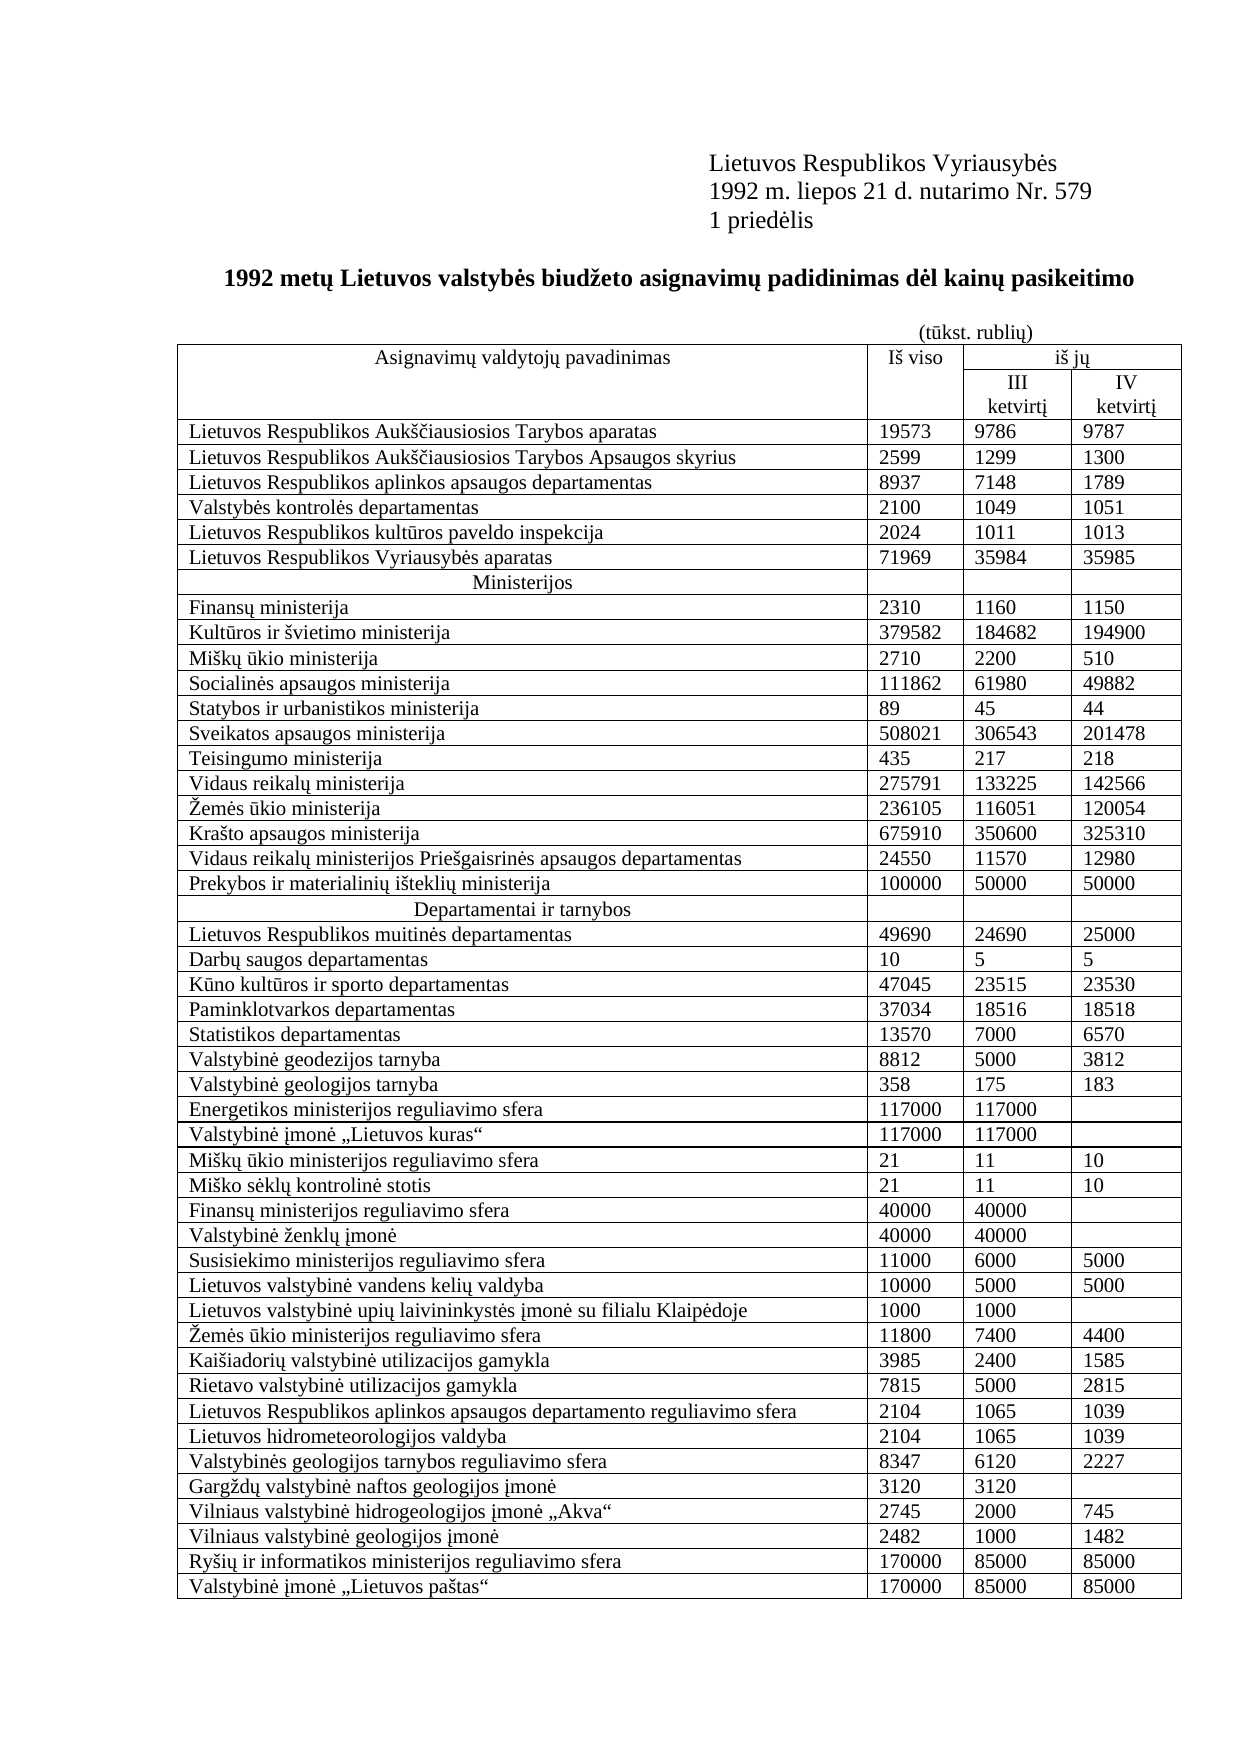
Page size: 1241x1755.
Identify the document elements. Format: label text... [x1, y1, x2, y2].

table_cell 13570 [868, 1022, 963, 1046]
table_cell Žemės ūkio ministerijos reguliavimo sfera [178, 1323, 867, 1347]
table_cell 2310 [868, 595, 963, 619]
table_cell Kūno kultūros ir sporto departamentas [178, 972, 867, 996]
table_cell Susisiekimo ministerijos reguliavimo sfera [178, 1248, 867, 1272]
table_cell Lietuvos Respublikos Aukščiausiosios Tarybos aparatas [178, 420, 867, 443]
table_cell 10000 [868, 1273, 963, 1297]
table_cell Miškų ūkio ministerija [178, 645, 867, 669]
table_cell 40000 [964, 1198, 1071, 1222]
text 1992 metų Lietuvos valstybės biudžeto asignavimų padidinimas dėl kainų pasikeitimo [177, 263, 1181, 291]
table_cell 7400 [964, 1323, 1071, 1347]
table_cell Paminklotvarkos departamentas [178, 997, 867, 1021]
table_cell 116051 [964, 796, 1071, 820]
table_cell 1299 [964, 445, 1071, 469]
table_cell Finansų ministerija [178, 595, 867, 619]
table_cell [1072, 1097, 1181, 1121]
table_cell 8347 [868, 1449, 963, 1473]
table_cell 85000 [1072, 1549, 1181, 1573]
table_cell 35984 [964, 545, 1071, 569]
table_cell 1039 [1072, 1424, 1181, 1448]
table_cell 11 [964, 1148, 1071, 1172]
table_cell 18516 [964, 997, 1071, 1021]
table_cell 50000 [1072, 871, 1181, 895]
table_cell [1072, 1198, 1181, 1222]
table_cell 2400 [964, 1348, 1071, 1372]
table_cell 21 [868, 1148, 963, 1172]
table_cell 1300 [1072, 445, 1181, 469]
table_cell [1072, 1223, 1181, 1247]
table_cell Vilniaus valstybinė hidrogeologijos įmonė „Akva“ [178, 1499, 867, 1523]
table_header Asignavimų valdytojų pavadinimas [178, 345, 867, 418]
table_cell 23530 [1072, 972, 1181, 996]
table_cell Rietavo valstybinė utilizacijos gamykla [178, 1374, 867, 1397]
table_cell 2482 [868, 1524, 963, 1548]
table_cell 35985 [1072, 545, 1181, 569]
table_cell Darbų saugos departamentas [178, 947, 867, 971]
table_cell Valstybės kontrolės departamentas [178, 495, 867, 519]
table_cell Teisingumo ministerija [178, 746, 867, 770]
table_cell 5000 [1072, 1248, 1181, 1272]
table_cell 2815 [1072, 1374, 1181, 1397]
table_cell 40000 [868, 1198, 963, 1222]
table_cell 50000 [964, 871, 1071, 895]
table_cell 6570 [1072, 1022, 1181, 1046]
table_cell Vidaus reikalų ministerijos Priešgaisrinės apsaugos departamentas [178, 846, 867, 870]
table_cell Gargždų valstybinė naftos geologijos įmonė [178, 1474, 867, 1498]
table_cell 12980 [1072, 846, 1181, 870]
table_cell 275791 [868, 771, 963, 795]
table_cell 2104 [868, 1424, 963, 1448]
table_cell 47045 [868, 972, 963, 996]
table_cell [964, 896, 1071, 921]
table_cell 8937 [868, 470, 963, 494]
table_cell Ministerijos [178, 570, 867, 594]
table_cell 49690 [868, 922, 963, 946]
table_cell 3120 [868, 1474, 963, 1498]
table_cell Valstybinė įmonė „Lietuvos kuras“ [178, 1123, 867, 1146]
table_cell Ryšių ir informatikos ministerijos reguliavimo sfera [178, 1549, 867, 1573]
table_cell 201478 [1072, 721, 1181, 745]
table_cell 133225 [964, 771, 1071, 795]
table_cell 675910 [868, 821, 963, 845]
table_cell Žemės ūkio ministerija [178, 796, 867, 820]
table_cell 100000 [868, 871, 963, 895]
table_cell 2599 [868, 445, 963, 469]
table_cell Departamentai ir tarnybos [178, 896, 867, 921]
text Lietuvos Respublikos Vyriausybės [177, 148, 1181, 176]
table_cell 8812 [868, 1047, 963, 1071]
table_cell 40000 [964, 1223, 1071, 1247]
table_cell Lietuvos Respublikos kultūros paveldo inspekcija [178, 520, 867, 544]
table_cell 3120 [964, 1474, 1071, 1498]
table_cell 11000 [868, 1248, 963, 1272]
table_cell 1000 [964, 1298, 1071, 1322]
table_cell 37034 [868, 997, 963, 1021]
table_cell 117000 [868, 1123, 963, 1146]
table_cell [1072, 570, 1181, 594]
table_cell 350600 [964, 821, 1071, 845]
table_cell Krašto apsaugos ministerija [178, 821, 867, 845]
table_cell Miško sėklų kontrolinė stotis [178, 1173, 867, 1197]
table_cell 117000 [868, 1097, 963, 1121]
table_cell Valstybinės geologijos tarnybos reguliavimo sfera [178, 1449, 867, 1473]
table_cell 175 [964, 1072, 1071, 1096]
table_cell 358 [868, 1072, 963, 1096]
table_cell 745 [1072, 1499, 1181, 1523]
table_cell 306543 [964, 721, 1071, 745]
table_cell 117000 [964, 1123, 1071, 1146]
table_cell 40000 [868, 1223, 963, 1247]
table_cell 85000 [964, 1549, 1071, 1573]
table_cell 1049 [964, 495, 1071, 519]
table_cell 71969 [868, 545, 963, 569]
table_cell Lietuvos hidrometeorologijos valdyba [178, 1424, 867, 1448]
table_cell 24550 [868, 846, 963, 870]
table_cell Lietuvos Respublikos aplinkos apsaugos departamento reguliavimo sfera [178, 1399, 867, 1423]
table_cell 2227 [1072, 1449, 1181, 1473]
table_cell 10 [1072, 1173, 1181, 1197]
table_cell 120054 [1072, 796, 1181, 820]
table_cell 142566 [1072, 771, 1181, 795]
table_cell Energetikos ministerijos reguliavimo sfera [178, 1097, 867, 1121]
table_cell 2000 [964, 1499, 1071, 1523]
table_cell 2104 [868, 1399, 963, 1423]
table_cell 25000 [1072, 922, 1181, 946]
table_cell 2024 [868, 520, 963, 544]
table_cell 1065 [964, 1399, 1071, 1423]
table_cell Statybos ir urbanistikos ministerija [178, 696, 867, 720]
table_cell 61980 [964, 671, 1071, 694]
table_cell 11570 [964, 846, 1071, 870]
table_cell 9787 [1072, 420, 1181, 443]
table_cell 5000 [964, 1273, 1071, 1297]
table_cell 1039 [1072, 1399, 1181, 1423]
table_cell 379582 [868, 620, 963, 644]
table_cell 10 [868, 947, 963, 971]
table_cell 24690 [964, 922, 1071, 946]
table_cell 7148 [964, 470, 1071, 494]
table_cell 1160 [964, 595, 1071, 619]
table_cell 18518 [1072, 997, 1181, 1021]
table_cell 21 [868, 1173, 963, 1197]
table_cell 170000 [868, 1574, 963, 1598]
table_cell 184682 [964, 620, 1071, 644]
table_cell 5000 [964, 1374, 1071, 1397]
text 1 priedėlis [177, 205, 1181, 234]
table_cell [1072, 896, 1181, 921]
table_cell Valstybinė geologijos tarnyba [178, 1072, 867, 1096]
table_cell 236105 [868, 796, 963, 820]
table_cell Valstybinė ženklų įmonė [178, 1223, 867, 1247]
table_cell 435 [868, 746, 963, 770]
table_cell 49882 [1072, 671, 1181, 694]
table_cell 2710 [868, 645, 963, 669]
text 1992 m. liepos 21 d. nutarimo Nr. 579 [177, 176, 1181, 205]
table_cell 5000 [1072, 1273, 1181, 1297]
table_cell Kultūros ir švietimo ministerija [178, 620, 867, 644]
table_cell 3812 [1072, 1047, 1181, 1071]
table_header Iš viso [868, 345, 963, 418]
table_cell 23515 [964, 972, 1071, 996]
table_cell Lietuvos Respublikos Vyriausybės aparatas [178, 545, 867, 569]
table_cell 1013 [1072, 520, 1181, 544]
table_cell IV ketvirtį [1072, 370, 1181, 418]
table_cell 1789 [1072, 470, 1181, 494]
table_cell 1150 [1072, 595, 1181, 619]
table_cell 510 [1072, 645, 1181, 669]
table_cell 11 [964, 1173, 1071, 1197]
table_cell 7000 [964, 1022, 1071, 1046]
table_cell 85000 [1072, 1574, 1181, 1598]
table_cell Miškų ūkio ministerijos reguliavimo sfera [178, 1148, 867, 1172]
table_cell Sveikatos apsaugos ministerija [178, 721, 867, 745]
table_cell 19573 [868, 420, 963, 443]
table_cell 45 [964, 696, 1071, 720]
table_cell III ketvirtį [964, 370, 1071, 418]
table_cell 85000 [964, 1574, 1071, 1598]
table_cell Lietuvos valstybinė vandens kelių valdyba [178, 1273, 867, 1297]
table_cell 117000 [964, 1097, 1071, 1121]
table_cell 1051 [1072, 495, 1181, 519]
table_cell 44 [1072, 696, 1181, 720]
table_cell 1000 [964, 1524, 1071, 1548]
table_cell 3985 [868, 1348, 963, 1372]
table_cell 6000 [964, 1248, 1071, 1272]
table_cell 218 [1072, 746, 1181, 770]
table_cell 5000 [964, 1047, 1071, 1071]
table_cell [868, 570, 963, 594]
table_cell Lietuvos Respublikos muitinės departamentas [178, 922, 867, 946]
table_cell 217 [964, 746, 1071, 770]
table_cell Valstybinė įmonė „Lietuvos paštas“ [178, 1574, 867, 1598]
table_cell [964, 570, 1071, 594]
table_cell 10 [1072, 1148, 1181, 1172]
table_cell 1000 [868, 1298, 963, 1322]
table_cell 325310 [1072, 821, 1181, 845]
table_cell 5 [1072, 947, 1181, 971]
table_cell [1072, 1474, 1181, 1498]
table_cell 1482 [1072, 1524, 1181, 1548]
table_cell Prekybos ir materialinių išteklių ministerija [178, 871, 867, 895]
table_cell Kaišiadorių valstybinė utilizacijos gamykla [178, 1348, 867, 1372]
table_cell 89 [868, 696, 963, 720]
text (tūkst. rublių) [177, 320, 1181, 344]
table_cell 1065 [964, 1424, 1071, 1448]
table_cell 5 [964, 947, 1071, 971]
table_cell Finansų ministerijos reguliavimo sfera [178, 1198, 867, 1222]
table_cell 508021 [868, 721, 963, 745]
table_cell 183 [1072, 1072, 1181, 1096]
table_cell 111862 [868, 671, 963, 694]
table_cell Statistikos departamentas [178, 1022, 867, 1046]
table_cell Lietuvos Respublikos Aukščiausiosios Tarybos Apsaugos skyrius [178, 445, 867, 469]
table_cell 170000 [868, 1549, 963, 1573]
table_cell 2200 [964, 645, 1071, 669]
table_cell 11800 [868, 1323, 963, 1347]
table_cell 4400 [1072, 1323, 1181, 1347]
table_cell 1585 [1072, 1348, 1181, 1372]
table_cell 6120 [964, 1449, 1071, 1473]
table_cell [868, 896, 963, 921]
table_cell Socialinės apsaugos ministerija [178, 671, 867, 694]
table_cell [1072, 1298, 1181, 1322]
table_cell 2100 [868, 495, 963, 519]
table_cell Vilniaus valstybinė geologijos įmonė [178, 1524, 867, 1548]
table_cell Lietuvos valstybinė upių laivininkystės įmonė su filialu Klaipėdoje [178, 1298, 867, 1322]
table_header iš jų [964, 345, 1181, 369]
table_cell Lietuvos Respublikos aplinkos apsaugos departamentas [178, 470, 867, 494]
table_cell Valstybinė geodezijos tarnyba [178, 1047, 867, 1071]
table_cell 7815 [868, 1374, 963, 1397]
table_cell 2745 [868, 1499, 963, 1523]
table_cell 194900 [1072, 620, 1181, 644]
table_cell Vidaus reikalų ministerija [178, 771, 867, 795]
table_cell 1011 [964, 520, 1071, 544]
table_cell [1072, 1123, 1181, 1146]
table_cell 9786 [964, 420, 1071, 443]
